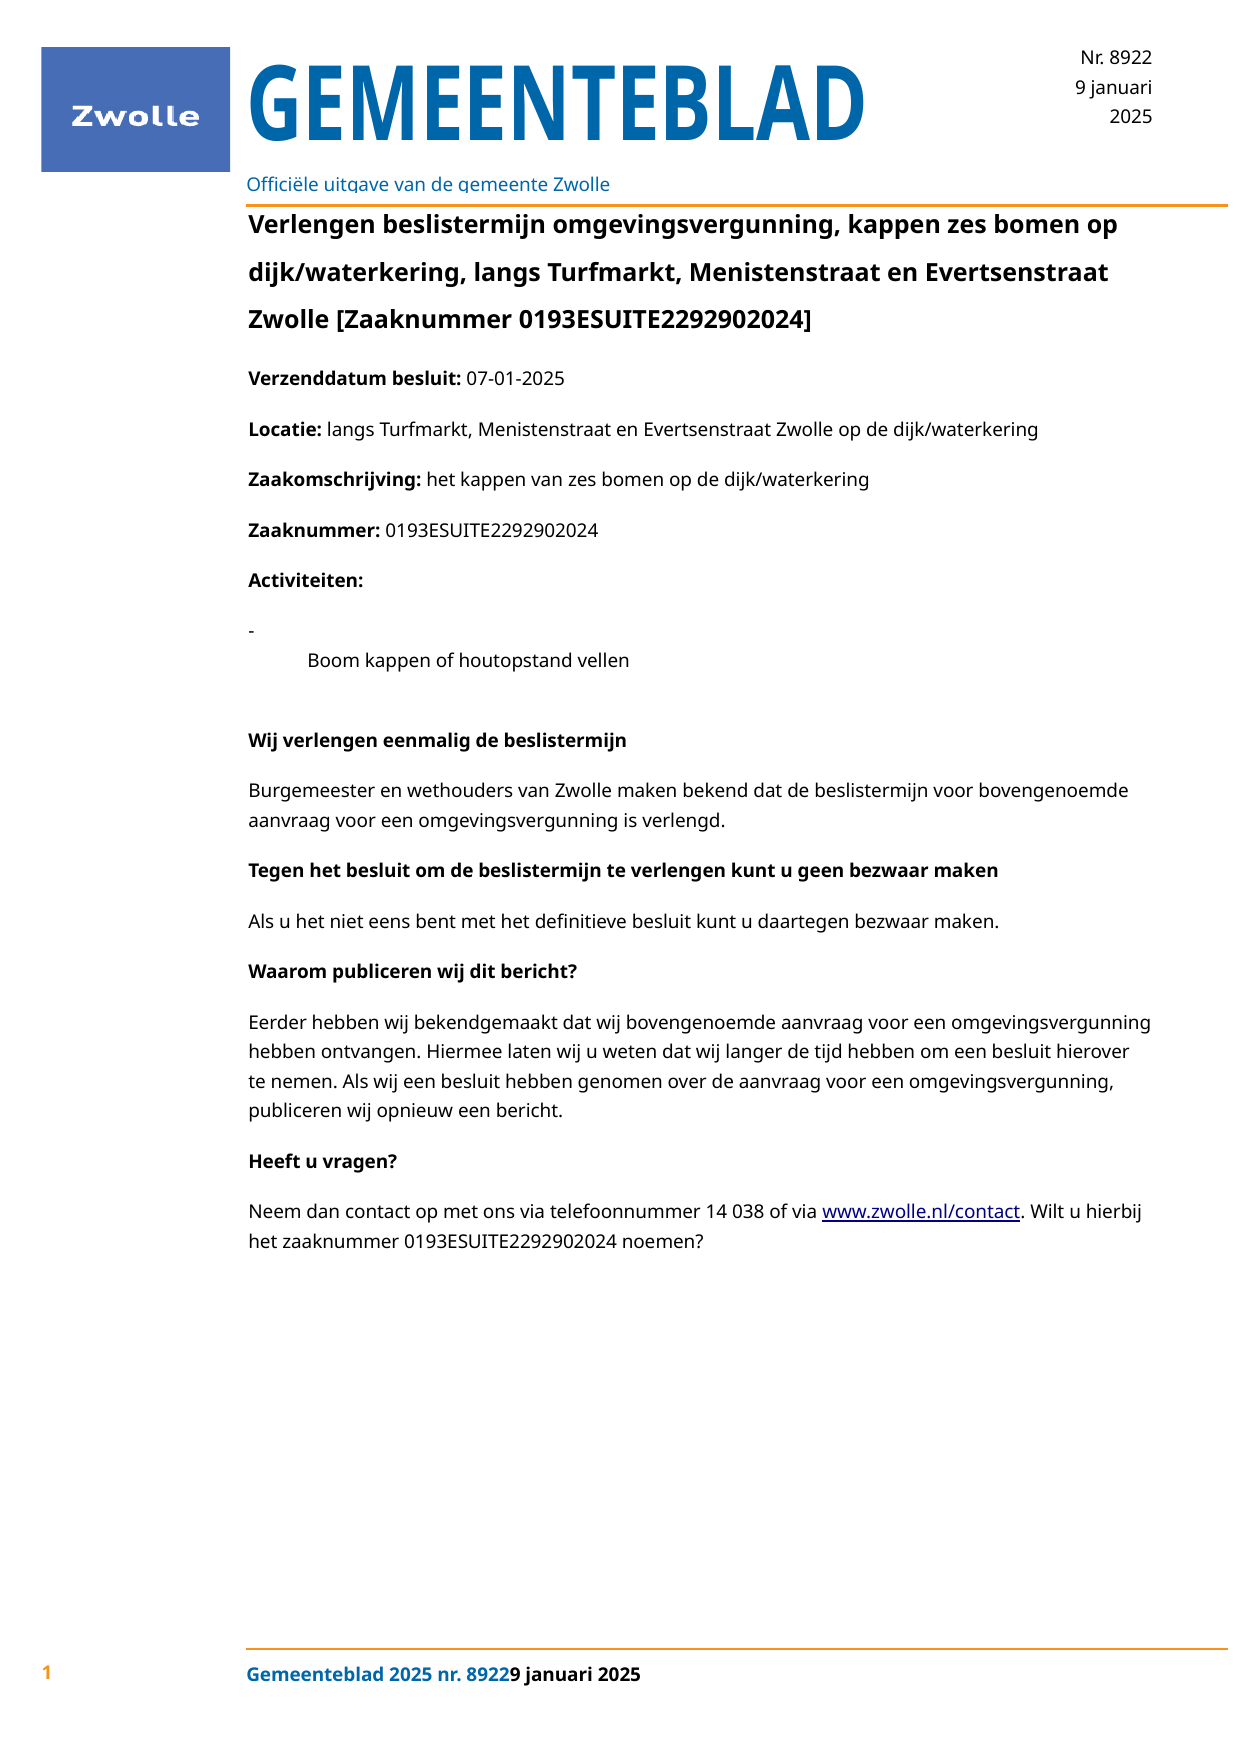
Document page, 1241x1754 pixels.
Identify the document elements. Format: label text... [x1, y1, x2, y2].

list Boom kappen of houtopstand vellen [248, 647, 1152, 673]
text Tegen het besluit om de beslistermijn te verlengen kunt u geen bezwaar maken [248, 858, 1152, 883]
text Zaaknummer: 0193ESUITE2292902024 [248, 517, 1152, 542]
text Activiteiten: [248, 567, 1152, 593]
text Neem dan contact op met ons via telefoonnummer 14 038 of via www.zwolle.nl/contact. Wilt u hierbij het zaaknummer 0193ESUITE2292902024 noemen? [248, 1198, 1152, 1254]
text Burgemeester en wethouders van Zwolle maken bekend dat de beslistermijn voor bovengenoemde aanvraag voor een omgevingsvergunning is verlengd. [248, 778, 1152, 833]
text Verlengen beslistermijn omgevingsvergunning, kappen zes bomen op dijk/waterkering, langs Turfmarkt, Menistenstraat en Evertsenstraat Zwolle [Zaaknummer 0193ESUITE2292902024] [248, 207, 1152, 336]
picture [41, 47, 231, 172]
text Zaakomschrijving: het kappen van zes bomen op de dijk/waterkering [248, 466, 1152, 492]
text Waarom publiceren wij dit bericht? [248, 958, 1152, 984]
text Verzenddatum besluit: 07-01-2025 [248, 366, 1152, 391]
text Eerder hebben wij bekendgemaakt dat wij bovengenoemde aanvraag voor een omgevingsvergunning hebben ontvangen. Hiermee laten wij u weten dat wij langer de tijd hebben om een besluit hierover te nemen. Als wij een besluit hebben genomen over de aanvraag voor een omgevingsvergunning, publiceren wij opnieuw een bericht. [248, 1009, 1152, 1123]
text Wij verlengen eenmalig de beslistermijn [248, 727, 1152, 753]
text Heeft u vragen? [248, 1148, 1152, 1174]
text Locatie: langs Turfmarkt, Menistenstraat en Evertsenstraat Zwolle op de dijk/waterkering [248, 416, 1152, 442]
text Als u het niet eens bent met het definitieve besluit kunt u daartegen bezwaar maken. [248, 908, 1152, 934]
